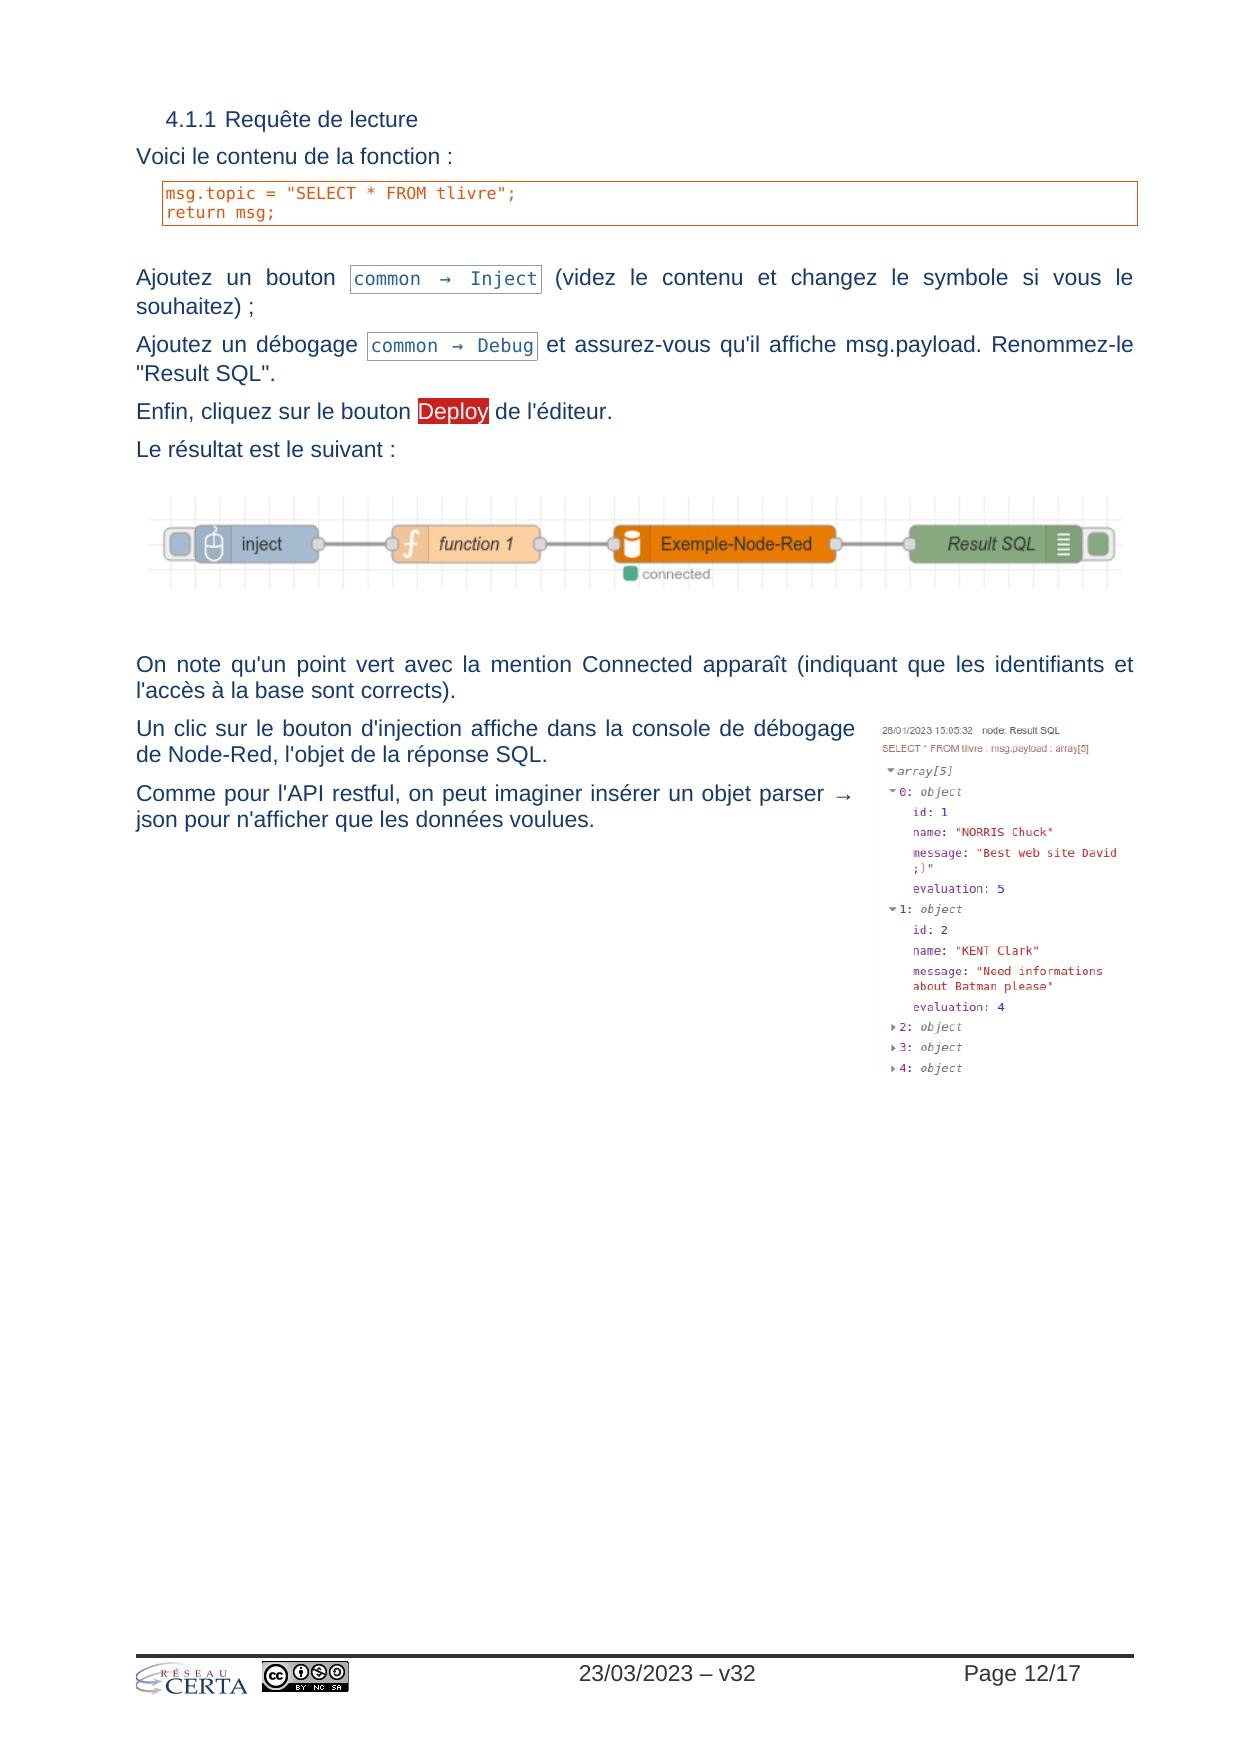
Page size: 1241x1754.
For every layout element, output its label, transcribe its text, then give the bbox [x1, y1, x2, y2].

picture [135, 1662, 248, 1695]
text return msg; [163, 200, 1137, 225]
picture [879, 721, 1130, 1077]
text Le résultat est le suivant : [136, 436, 1134, 462]
text Voici le contenu de la fonction : [136, 143, 1134, 169]
text On note qu'un point vert avec la mention Connected apparaît (indiquant que les identifiants et l'accès à la base sont corrects). [136, 651, 1134, 703]
subtitle Requête de lecture [165, 106, 1134, 133]
text Comme pour l'API restful, on peut imaginer insérer un objet parser → json pour n'afficher que les données voulues. [136, 779, 879, 832]
text Ajoutez un bouton common → Inject (videz le contenu et changez le symbole si vous le souhaitez) ; [136, 264, 1134, 319]
text Ajoutez un débogage common → Debug et assurez-vous qu'il affiche msg.payload. Renommez-le "Result SQL". [136, 331, 1134, 386]
text Un clic sur le bouton d'injection affiche dans la console de débogage de Node-Red, l'objet de la réponse SQL. [136, 715, 1134, 768]
picture [147, 497, 1123, 589]
picture [262, 1661, 349, 1692]
text Enfin, cliquez sur le bouton Deploy de l'éditeur. [136, 398, 1134, 424]
text msg.topic = "SELECT * FROM tlivre"; [163, 182, 1137, 200]
